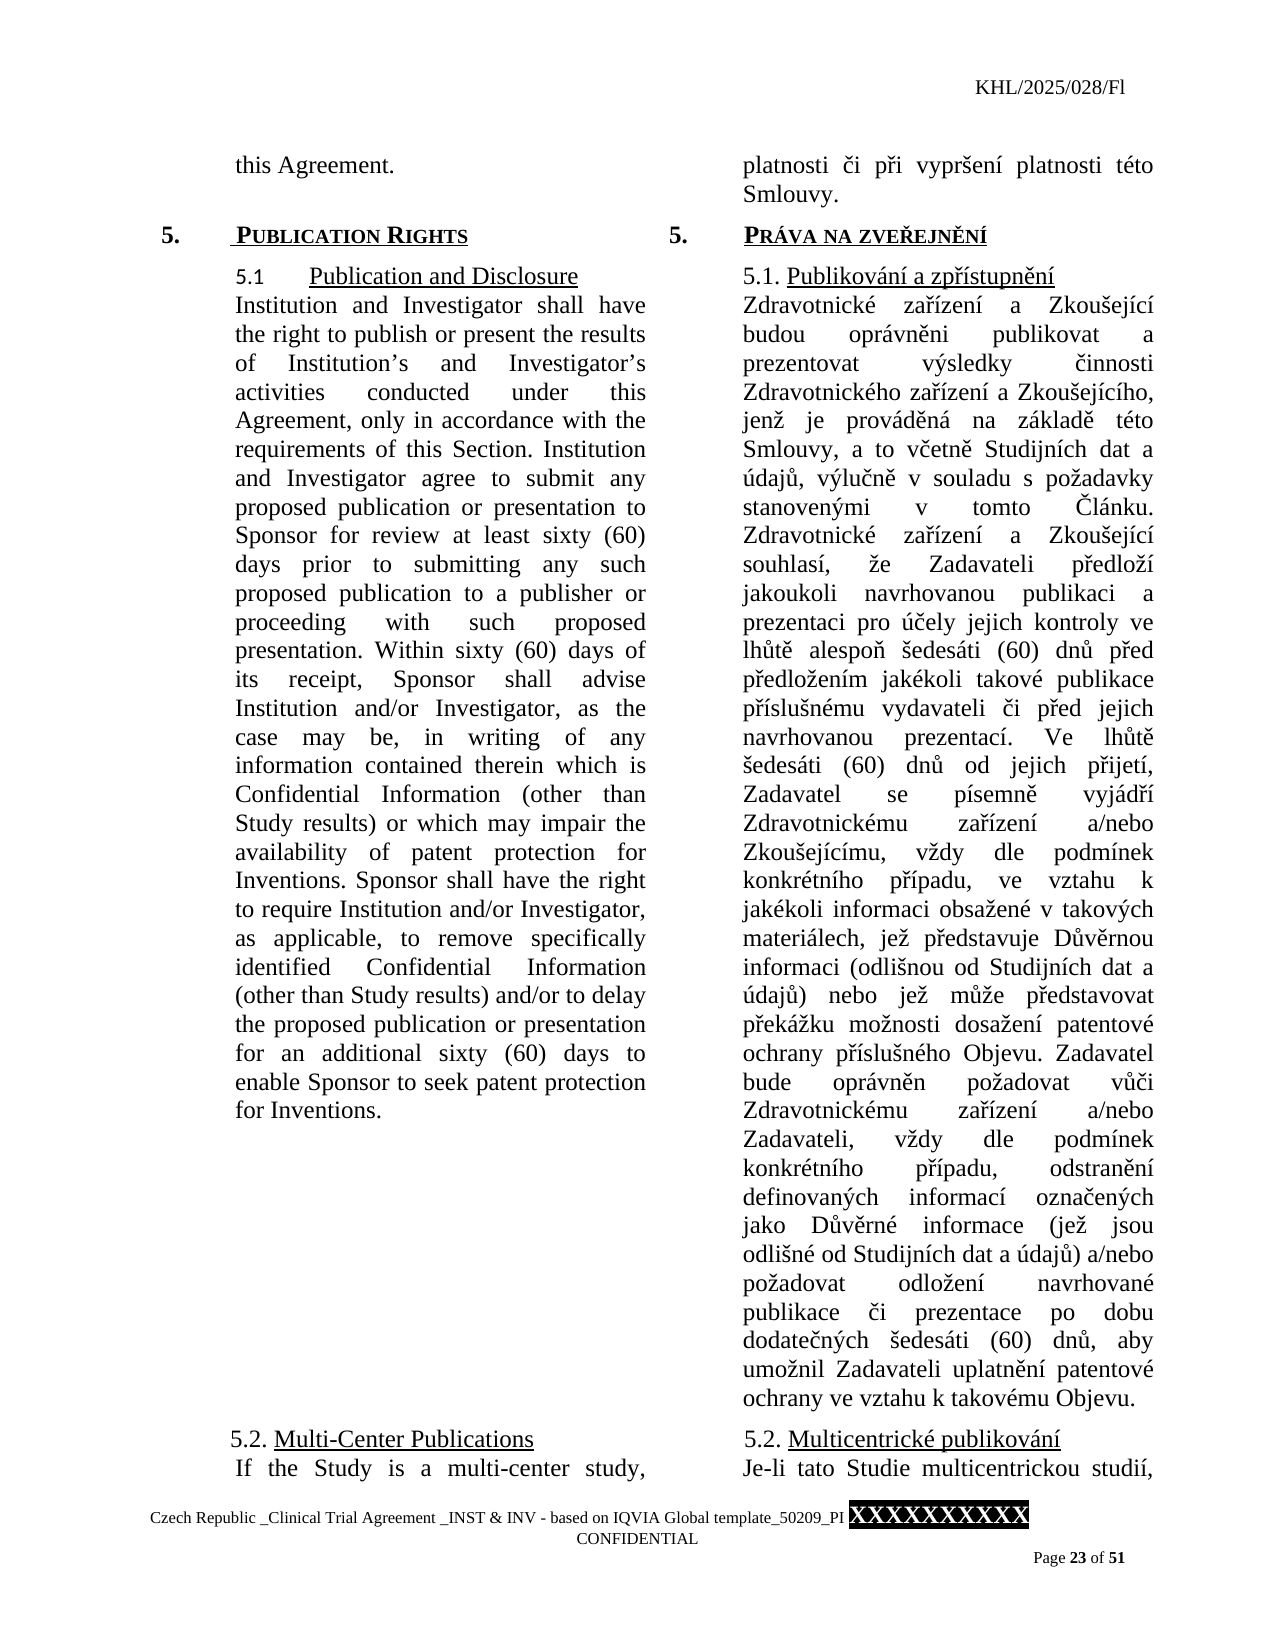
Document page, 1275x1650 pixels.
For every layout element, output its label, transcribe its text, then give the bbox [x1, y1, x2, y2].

table_cell 5. Práva na zveřejnění [658, 220, 1165, 261]
table_cell Zdravotnické zařízení a Zkoušející budou oprávněni publikovat a prezentovat výsledky činnosti Zdravotnického zařízení a Zkoušejícího, jenž je prováděná na základě této Smlouvy, a to včetně Studijních dat a údajů, výlučně v souladu s požadavky stanovenými v tomto Článku. Zdravotnické zařízení a Zkoušející souhlasí, že Zadavateli předloží jakoukoli navrhovanou publikaci a prezentaci pro účely jejich kontroly ve lhůtě alespoň šedesáti (60) dnů před předložením jakékoli takové publikace příslušnému vydavateli či před jejich navrhovanou prezentací. Ve lhůtě šedesáti (60) dnů od jejich přijetí, Zadavatel se písemně vyjádří Zdravotnickému zařízení a/nebo Zkoušejícímu, vždy dle podmínek konkrétního případu, ve vztahu k jakékoli informaci obsažené v takových materiálech, jež představuje Důvěrnou informaci (odlišnou od Studijních dat a údajů) nebo jež může představovat překážku možnosti dosažení patentové ochrany příslušného Objevu. Zadavatel bude oprávněn požadovat vůči Zdravotnickému zařízení a/nebo Zadavateli, vždy dle podmínek konkrétního případu, odstranění definovaných informací označených jako Důvěrné informace (jež jsou odlišné od Studijních dat a údajů) a/nebo požadovat odložení navrhované publikace či prezentace po dobu dodatečných šedesáti (60) dnů, aby umožnil Zadavateli uplatnění patentové ochrany ve vztahu k takovému Objevu. [658, 290, 1165, 1424]
table_cell 5.1. Publikování a zpřístupnění [658, 261, 1165, 290]
table_cell platnosti či při vypršení platnosti této Smlouvy. [658, 150, 1165, 220]
table_cell Je-li tato Studie multicentrickou studií, [658, 1453, 1165, 1482]
table_cell this Agreement. [150, 150, 658, 220]
table_cell 5.2. Multicentrické publikování [658, 1424, 1165, 1453]
table_cell If the Study is a multi-center study, [150, 1453, 658, 1482]
table_cell 5.2. Multi-Center Publications [150, 1424, 658, 1453]
table_cell Publication and Disclosure [150, 261, 658, 290]
table_cell Institution and Investigator shall have the right to publish or present the results of Institution’s and Investigator’s activities conducted under this Agreement, only in accordance with the requirements of this Section. Institution and Investigator agree to submit any proposed publication or presentation to Sponsor for review at least sixty (60) days prior to submitting any such proposed publication to a publisher or proceeding with such proposed presentation. Within sixty (60) days of its receipt, Sponsor shall advise Institution and/or Investigator, as the case may be, in writing of any information contained therein which is Confidential Information (other than Study results) or which may impair the availability of patent protection for Inventions. Sponsor shall have the right to require Institution and/or Investigator, as applicable, to remove specifically identified Confidential Information (other than Study results) and/or to delay the proposed publication or presentation for an additional sixty (60) days to enable Sponsor to seek patent protection for Inventions. [150, 290, 658, 1424]
table_cell 5. Publication Rights [150, 220, 658, 261]
